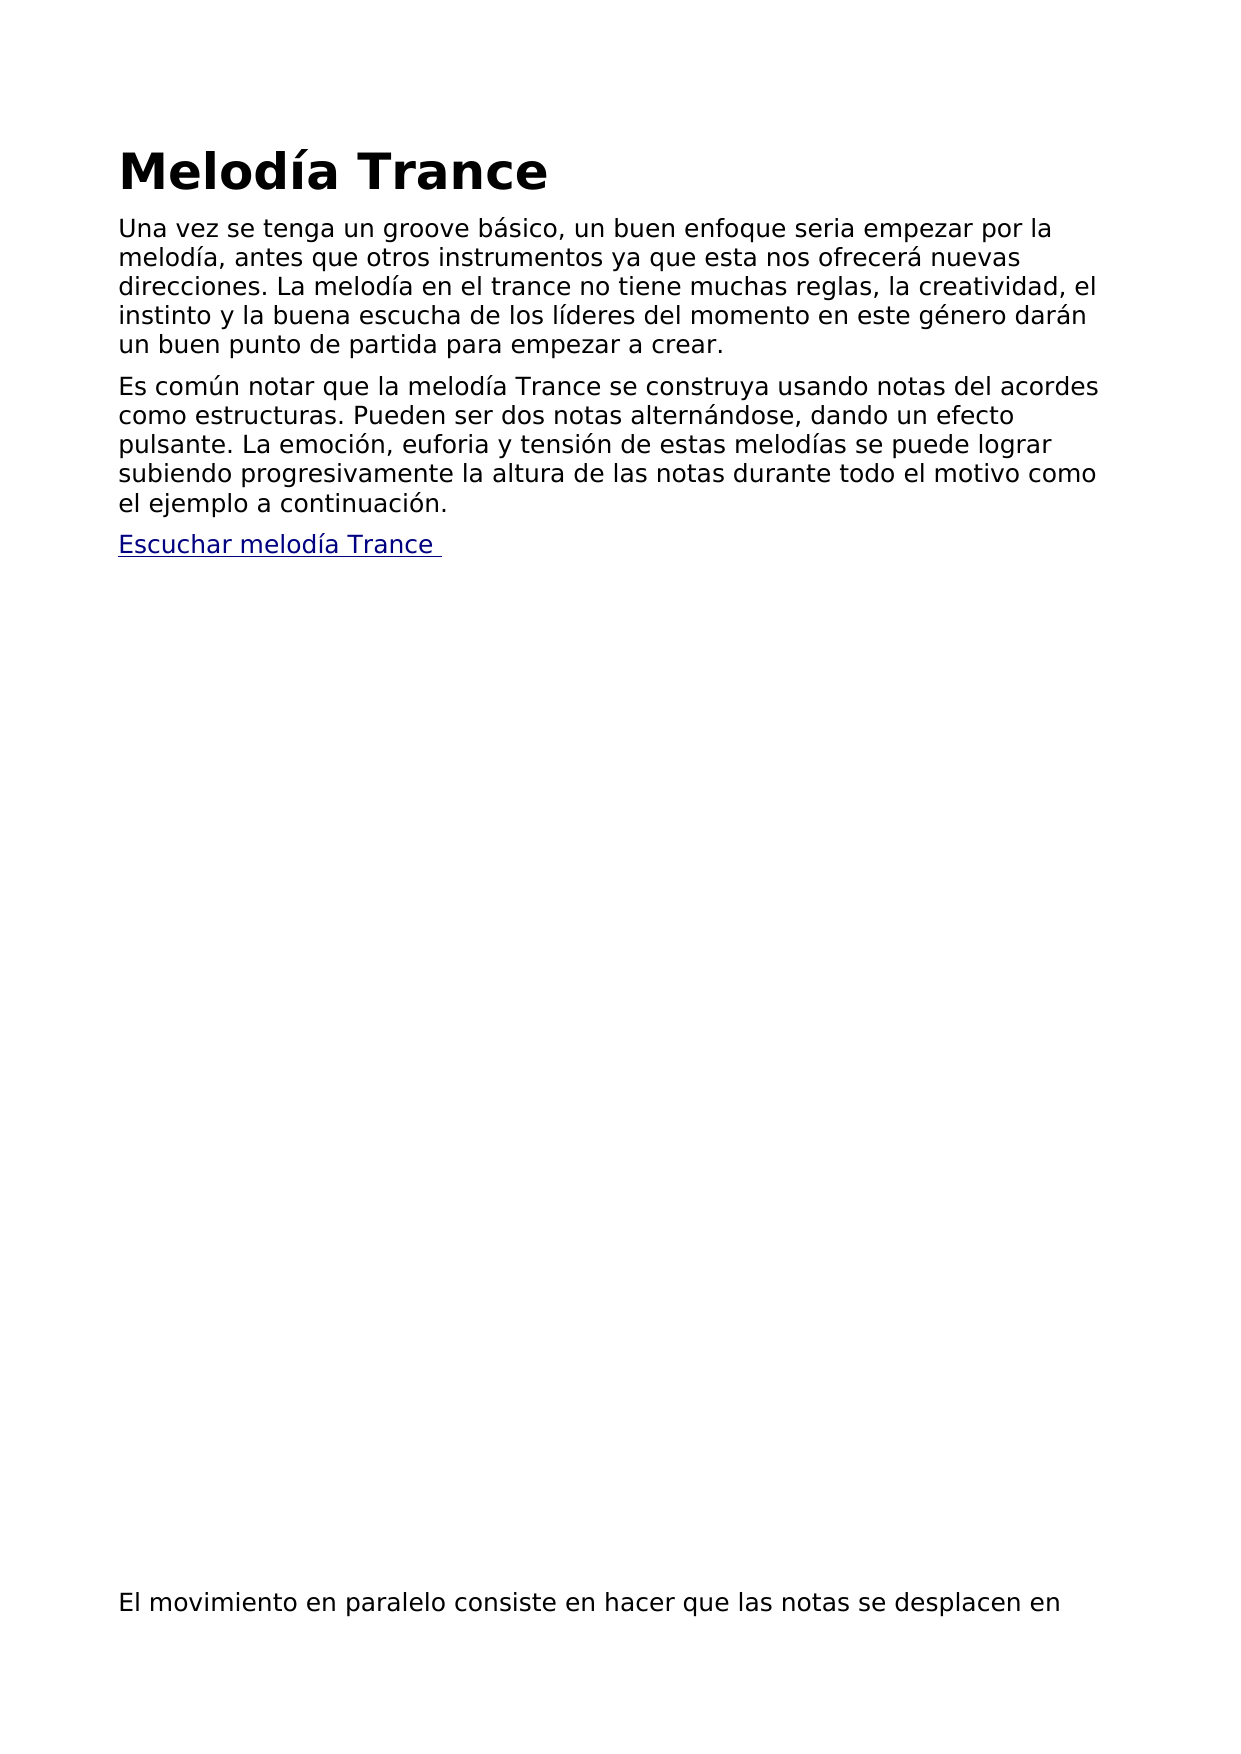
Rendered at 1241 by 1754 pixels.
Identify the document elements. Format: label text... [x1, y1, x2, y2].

text El movimiento en paralelo consiste en hacer que las notas se desplacen en [118, 1589, 1122, 1618]
text Escuchar melodía Trance [118, 531, 1122, 560]
text Es común notar que la melodía Trance se construya usando notas del acordes como estructuras. Pueden ser dos notas alternándose, dando un efecto pulsante. La emoción, euforia y tensión de estas melodías se puede lograr subiendo progresivamente la altura de las notas durante todo el motivo como el ejemplo a continuación. [118, 372, 1122, 518]
text Una vez se tenga un groove básico, un buen enfoque seria empezar por la melodía, antes que otros instrumentos ya que esta nos ofrecerá nuevas direcciones. La melodía en el trance no tiene muchas reglas, la creatividad, el instinto y la buena escucha de los líderes del momento en este género darán un buen punto de partida para empezar a crear. [118, 214, 1122, 360]
subtitle Melodía Trance [118, 143, 1122, 201]
